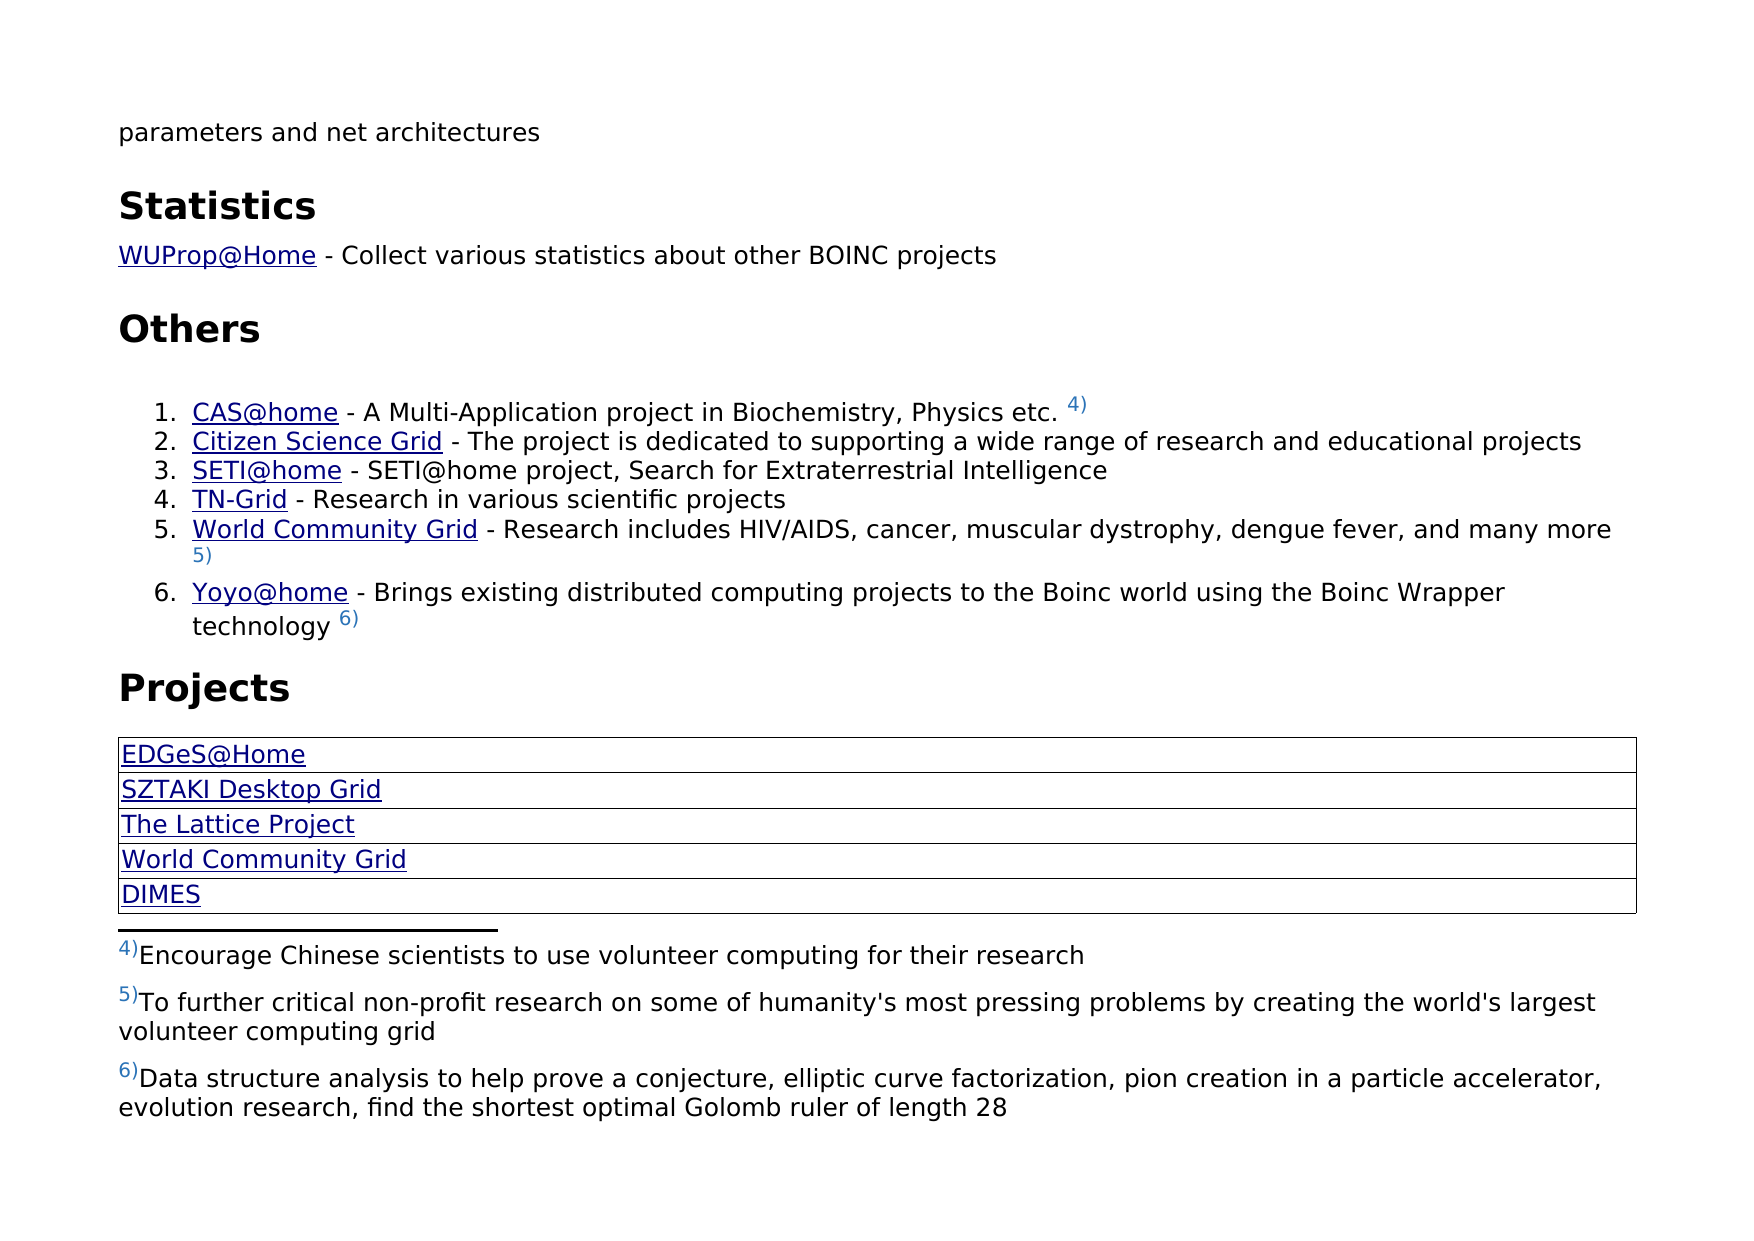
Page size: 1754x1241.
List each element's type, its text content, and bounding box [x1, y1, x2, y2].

subtitle Others [118, 308, 1636, 351]
list Citizen Science Grid - The project is dedicated to supporting a wide range of research and educational projects [177, 427, 1636, 456]
list World Community Grid - Research includes HIV/AIDS, cancer, muscular dystrophy, dengue fever, and many more [177, 515, 1636, 578]
table_cell The Lattice Project [119, 809, 1636, 842]
list Encourage Chinese scientists to use volunteer computing for their research [118, 937, 1636, 971]
list Yoyo@home - Brings existing distributed computing projects to the Boinc world using the Boinc Wrapper technology [177, 578, 1636, 641]
table_cell DIMES [119, 879, 1636, 913]
list Data structure analysis to help prove a conjecture, elliptic curve factorization, pion creation in a particle accelerator, evolution research, find the shortest optimal Golomb ruler of length 28 [118, 1059, 1636, 1122]
text parameters and net architectures [118, 118, 1636, 147]
list CAS@home - A Multi-Application project in Biochemistry, Physics etc. [177, 393, 1636, 427]
list TN-Grid - Research in various scientific projects [177, 486, 1636, 515]
text WUProp@Home - Collect various statistics about other BOINC projects [118, 241, 1636, 270]
table_cell World Community Grid [119, 844, 1636, 878]
subtitle Projects [118, 666, 1636, 710]
subtitle Statistics [118, 185, 1636, 228]
table_header EDGeS@Home [119, 738, 1636, 772]
table_cell SZTAKI Desktop Grid [119, 773, 1636, 807]
list To further critical non-profit research on some of humanity's most pressing problems by creating the world's largest volunteer computing grid [118, 983, 1636, 1046]
list SETI@home - SETI@home project, Search for Extraterrestrial Intelligence [177, 456, 1636, 486]
